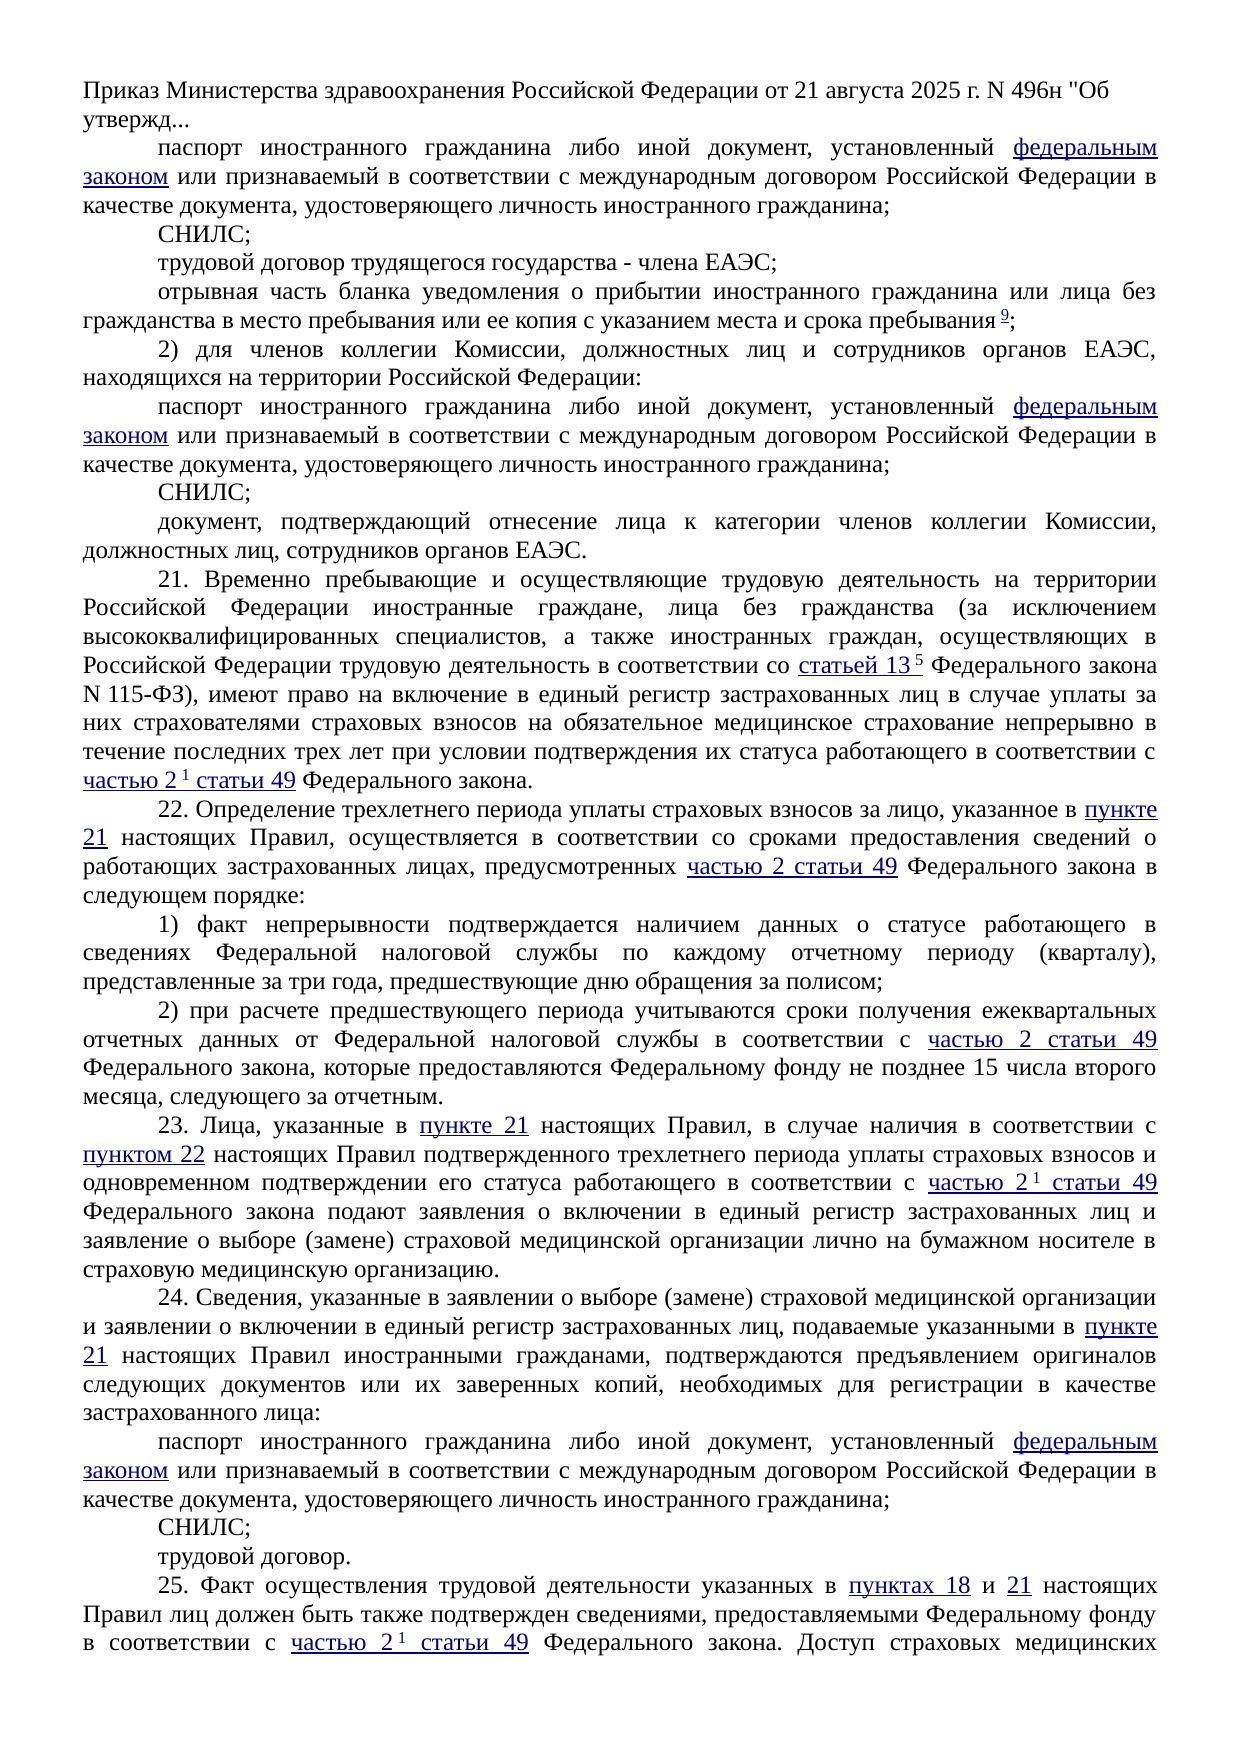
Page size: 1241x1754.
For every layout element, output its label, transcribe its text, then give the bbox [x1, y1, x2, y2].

text 2) при расчете предшествующего периода учитываются сроки получения ежеквартальных отчетных данных от Федеральной налоговой службы в соответствии с частью 2 статьи 49 Федерального закона, которые предоставляются Федеральному фонду не позднее 15 числа второго месяца, следующего за отчетным. [83, 995, 1157, 1110]
text 21. Временно пребывающие и осуществляющие трудовую деятельность на территории Российской Федерации иностранные граждане, лица без гражданства (за исключением высококвалифицированных специалистов, а также иностранных граждан, осуществляющих в Российской Федерации трудовую деятельность в соответствии со статьей 13 5 Федерального закона N 115-ФЗ), имеют право на включение в единый регистр застрахованных лиц в случае уплаты за них страхователями страховых взносов на обязательное медицинское страхование непрерывно в течение последних трех лет при условии подтверждения их статуса работающего в соответствии с частью 2 1 статьи 49 Федерального закона. [83, 564, 1157, 794]
text СНИЛС; [83, 219, 1157, 247]
text 22. Определение трехлетнего периода уплаты страховых взносов за лицо, указанное в пункте 21 настоящих Правил, осуществляется в соответствии со сроками предоставления сведений о работающих застрахованных лицах, предусмотренных частью 2 статьи 49 Федерального закона в следующем порядке: [83, 794, 1157, 909]
text СНИЛС; [83, 477, 1157, 506]
text паспорт иностранного гражданина либо иной документ, установленный федеральным законом или признаваемый в соответствии с международным договором Российской Федерации в качестве документа, удостоверяющего личность иностранного гражданина; [83, 132, 1157, 219]
text 24. Сведения, указанные в заявлении о выборе (замене) страховой медицинской организации и заявлении о включении в единый регистр застрахованных лиц, подаваемые указанными в пункте 21 настоящих Правил иностранными гражданами, подтверждаются предъявлением оригиналов следующих документов или их заверенных копий, необходимых для регистрации в качестве застрахованного лица: [83, 1282, 1157, 1426]
text паспорт иностранного гражданина либо иной документ, установленный федеральным законом или признаваемый в соответствии с международным договором Российской Федерации в качестве документа, удостоверяющего личность иностранного гражданина; [83, 391, 1157, 477]
text отрывная часть бланка уведомления о прибытии иностранного гражданина или лица без гражданства в место пребывания или ее копия с указанием места и срока пребывания 9; [83, 276, 1157, 334]
text трудовой договор трудящегося государства - члена ЕАЭС; [83, 247, 1157, 276]
text 1) факт непрерывности подтверждается наличием данных о статусе работающего в сведениях Федеральной налоговой службы по каждому отчетному периоду (кварталу), представленные за три года, предшествующие дню обращения за полисом; [83, 909, 1157, 995]
text 2) для членов коллегии Комиссии, должностных лиц и сотрудников органов ЕАЭС, находящихся на территории Российской Федерации: [83, 334, 1157, 391]
text документ, подтверждающий отнесение лица к категории членов коллегии Комиссии, должностных лиц, сотрудников органов ЕАЭС. [83, 506, 1157, 564]
text трудовой договор. [83, 1541, 1157, 1570]
text 25. Факт осуществления трудовой деятельности указанных в пунктах 18 и 21 настоящих Правил лиц должен быть также подтвержден сведениями, предоставляемыми Федеральному фонду в соответствии с частью 2 1 статьи 49 Федерального закона. Доступ страховых медицинских [83, 1570, 1157, 1656]
text СНИЛС; [83, 1512, 1157, 1541]
text паспорт иностранного гражданина либо иной документ, установленный федеральным законом или признаваемый в соответствии с международным договором Российской Федерации в качестве документа, удостоверяющего личность иностранного гражданина; [83, 1426, 1157, 1512]
text 23. Лица, указанные в пункте 21 настоящих Правил, в случае наличия в соответствии с пунктом 22 настоящих Правил подтвержденного трехлетнего периода уплаты страховых взносов и одновременном подтверждении его статуса работающего в соответствии с частью 2 1 статьи 49 Федерального закона подают заявления о включении в единый регистр застрахованных лиц и заявление о выборе (замене) страховой медицинской организации лично на бумажном носителе в страховую медицинскую организацию. [83, 1110, 1157, 1282]
